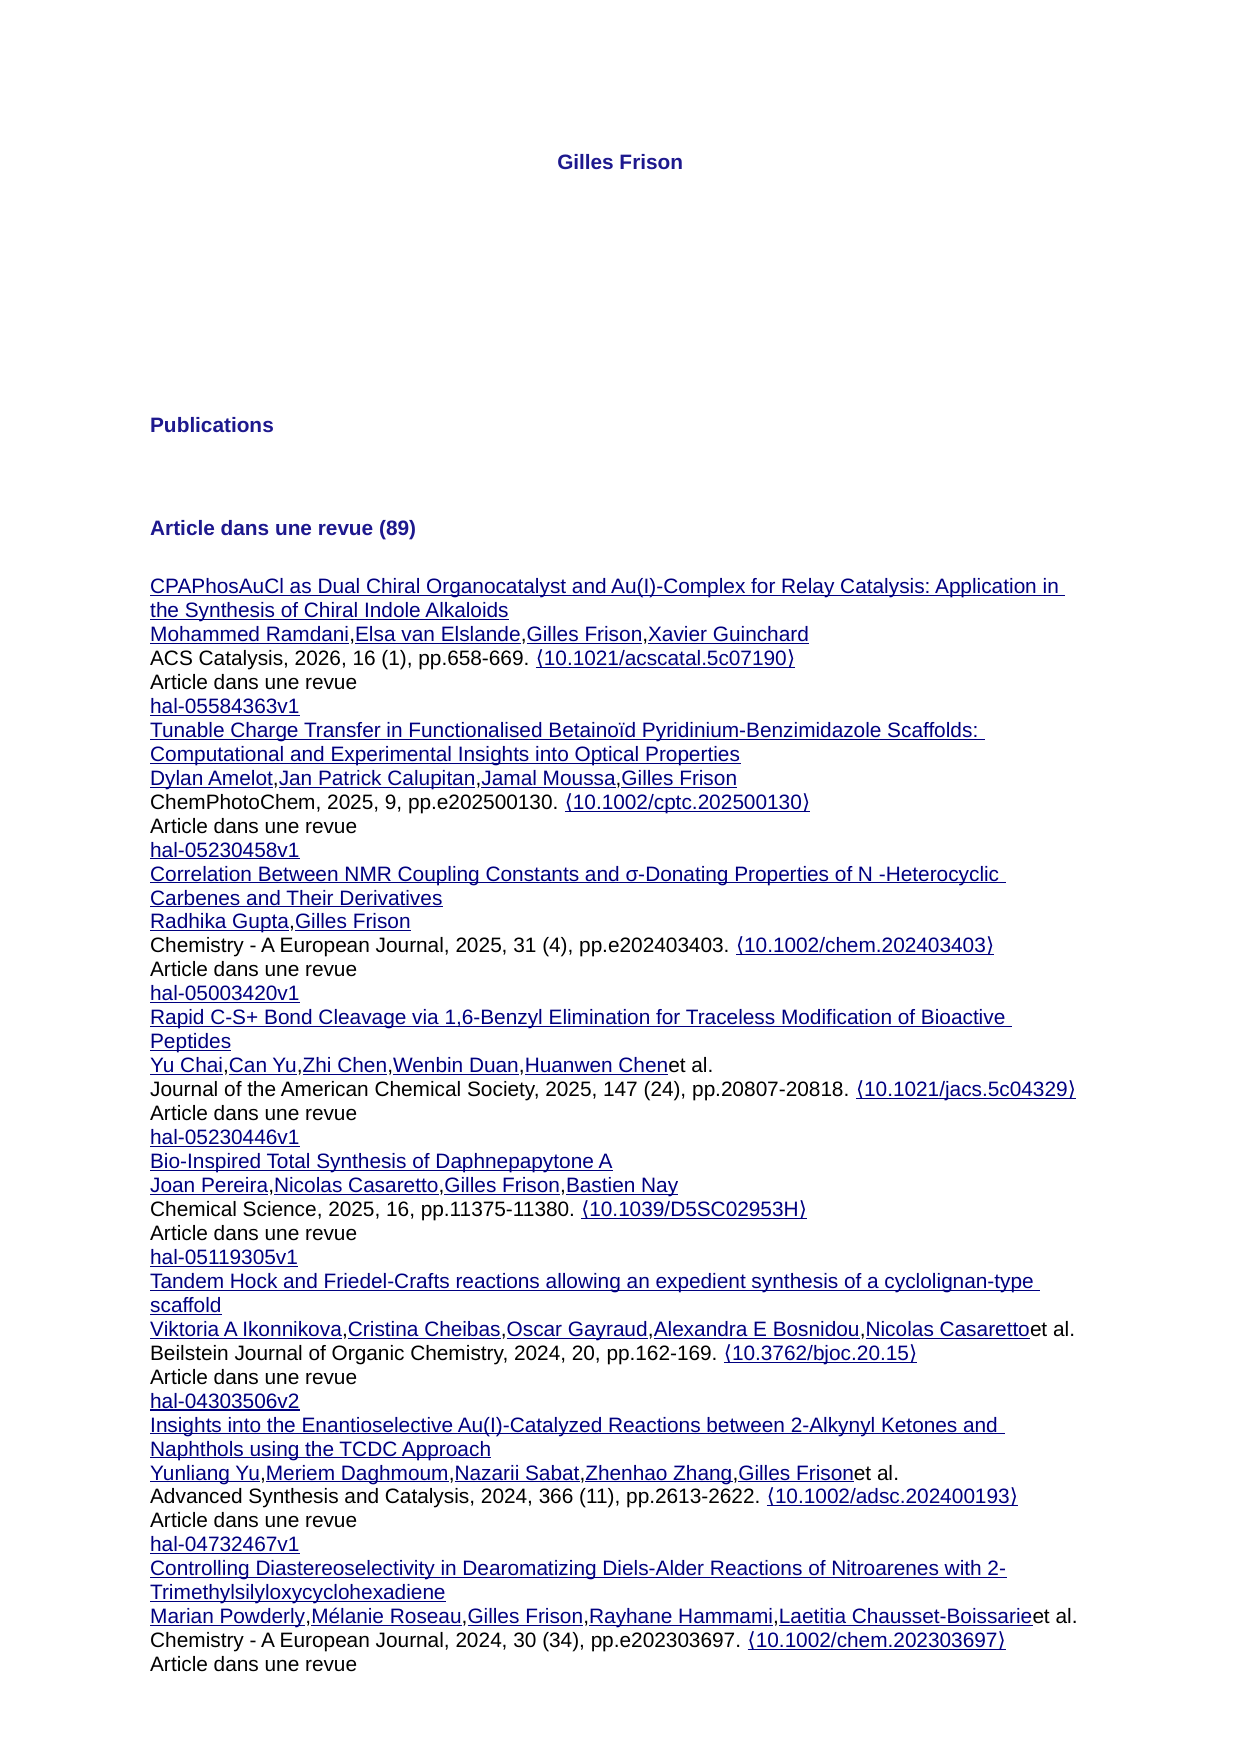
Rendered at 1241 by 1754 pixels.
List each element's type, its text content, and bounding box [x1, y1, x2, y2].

table_cell Controlling Diastereoselectivity in Dearomatizing Diels-Alder Reactions of Nitroarenes with 2-Trimethylsilyloxycyclohexadiene Marian Powderly,Mélanie Roseau,Gilles Frison,Rayhane Hammami,Laetitia Chausset-Boissarieet al. Chemistry - A European Journal, 2024, 30 (34), pp.e202303697. ⟨10.1002/chem.202303697⟩ Article dans une revue [150, 1556, 1090, 1676]
table_cell Tunable Charge Transfer in Functionalised Betainoïd Pyridinium-Benzimidazole Scaffolds: Computational and Experimental Insights into Optical Properties Dylan Amelot,Jan Patrick Calupitan,Jamal Moussa,Gilles Frison ChemPhotoChem, 2025, 9, pp.e202500130. ⟨10.1002/cptc.202500130⟩ Article dans une revue hal-05230458v1 [150, 718, 1090, 861]
table_cell Rapid C-S+ Bond Cleavage via 1,6-Benzyl Elimination for Traceless Modification of Bioactive Peptides Yu Chai,Can Yu,Zhi Chen,Wenbin Duan,Huanwen Chenet al. Journal of the American Chemical Society, 2025, 147 (24), pp.20807-20818. ⟨10.1021/jacs.5c04329⟩ Article dans une revue hal-05230446v1 [150, 1005, 1090, 1149]
subtitle Publications [150, 412, 1090, 436]
subtitle Article dans une revue (89) [150, 516, 1090, 539]
subtitle Gilles Frison [150, 150, 1090, 174]
table_cell Tandem Hock and Friedel-Crafts reactions allowing an expedient synthesis of a cyclolignan-type scaffold Viktoria A Ikonnikova,Cristina Cheibas,Oscar Gayraud,Alexandra E Bosnidou,Nicolas Casarettoet al. Beilstein Journal of Organic Chemistry, 2024, 20, pp.162-169. ⟨10.3762/bjoc.20.15⟩ Article dans une revue hal-04303506v2 [150, 1269, 1090, 1412]
table_cell Correlation Between NMR Coupling Constants and σ‐Donating Properties of N ‐Heterocyclic Carbenes and Their Derivatives Radhika Gupta,Gilles Frison Chemistry - A European Journal, 2025, 31 (4), pp.e202403403. ⟨10.1002/chem.202403403⟩ Article dans une revue hal-05003420v1 [150, 861, 1090, 1005]
table_header CPAPhosAuCl as Dual Chiral Organocatalyst and Au(I)-Complex for Relay Catalysis: Application in the Synthesis of Chiral Indole Alkaloids Mohammed Ramdani,Elsa van Elslande,Gilles Frison,Xavier Guinchard ACS Catalysis, 2026, 16 (1), pp.658-669. ⟨10.1021/acscatal.5c07190⟩ Article dans une revue hal-05584363v1 [150, 574, 1090, 718]
table_cell Bio-Inspired Total Synthesis of Daphnepapytone A Joan Pereira,Nicolas Casaretto,Gilles Frison,Bastien Nay Chemical Science, 2025, 16, pp.11375-11380. ⟨10.1039/D5SC02953H⟩ Article dans une revue hal-05119305v1 [150, 1149, 1090, 1269]
table_cell Insights into the Enantioselective Au(I)‐Catalyzed Reactions between 2‐Alkynyl Ketones and Naphthols using the TCDC Approach Yunliang Yu,Meriem Daghmoum,Nazarii Sabat,Zhenhao Zhang,Gilles Frisonet al. Advanced Synthesis and Catalysis, 2024, 366 (11), pp.2613-2622. ⟨10.1002/adsc.202400193⟩ Article dans une revue hal-04732467v1 [150, 1413, 1090, 1556]
